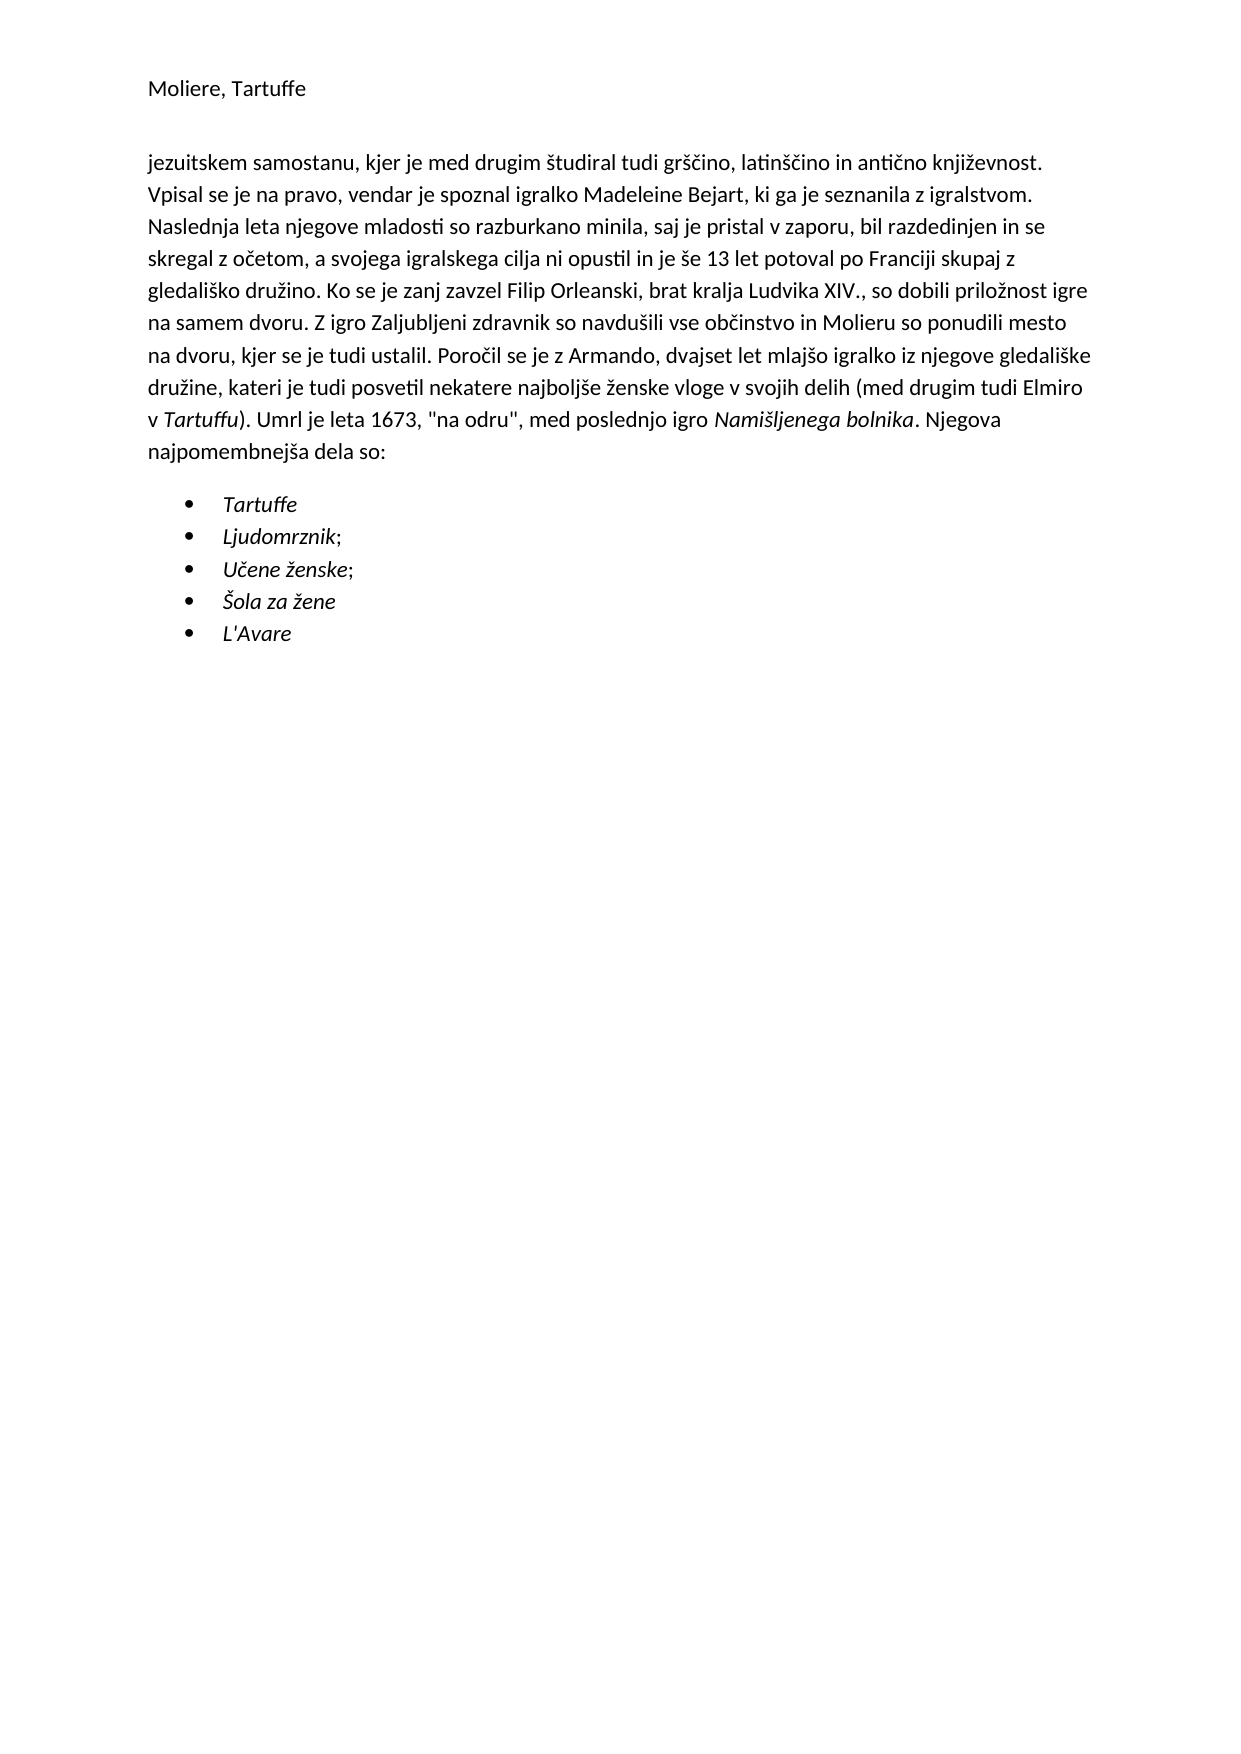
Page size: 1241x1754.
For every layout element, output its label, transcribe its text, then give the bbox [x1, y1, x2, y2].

list L'Avare [185, 619, 1093, 647]
list Ljudomrznik; [185, 522, 1093, 551]
list Tartuffe [185, 490, 1093, 518]
text jezuitskem samostanu, kjer je med drugim študiral tudi grščino, latinščino in antično književnost. Vpisal se je na pravo, vendar je spoznal igralko Madeleine Bejart, ki ga je seznanila z igralstvom. Naslednja leta njegove mladosti so razburkano minila, saj je pristal v zaporu, bil razdedinjen in se skregal z očetom, a svojega igralskega cilja ni opustil in je še 13 let potoval po Franciji skupaj z gledališko družino. Ko se je zanj zavzel Filip Orleanski, brat kralja Ludvika XIV., so dobili priložnost igre na samem dvoru. Z igro Zaljubljeni zdravnik so navdušili vse občinstvo in Molieru so ponudili mesto na dvoru, kjer se je tudi ustalil. Poročil se je z Armando, dvajset let mlajšo igralko iz njegove gledališke družine, kateri je tudi posvetil nekatere najboljše ženske vloge v svojih delih (med drugim tudi Elmiro v Tartuffu). Umrl je leta 1673, "na odru", med poslednjo igro Namišljenega bolnika. Njegova najpomembnejša dela so: [148, 148, 1093, 465]
list Šola za žene [185, 587, 1093, 615]
list Učene ženske; [185, 555, 1093, 583]
